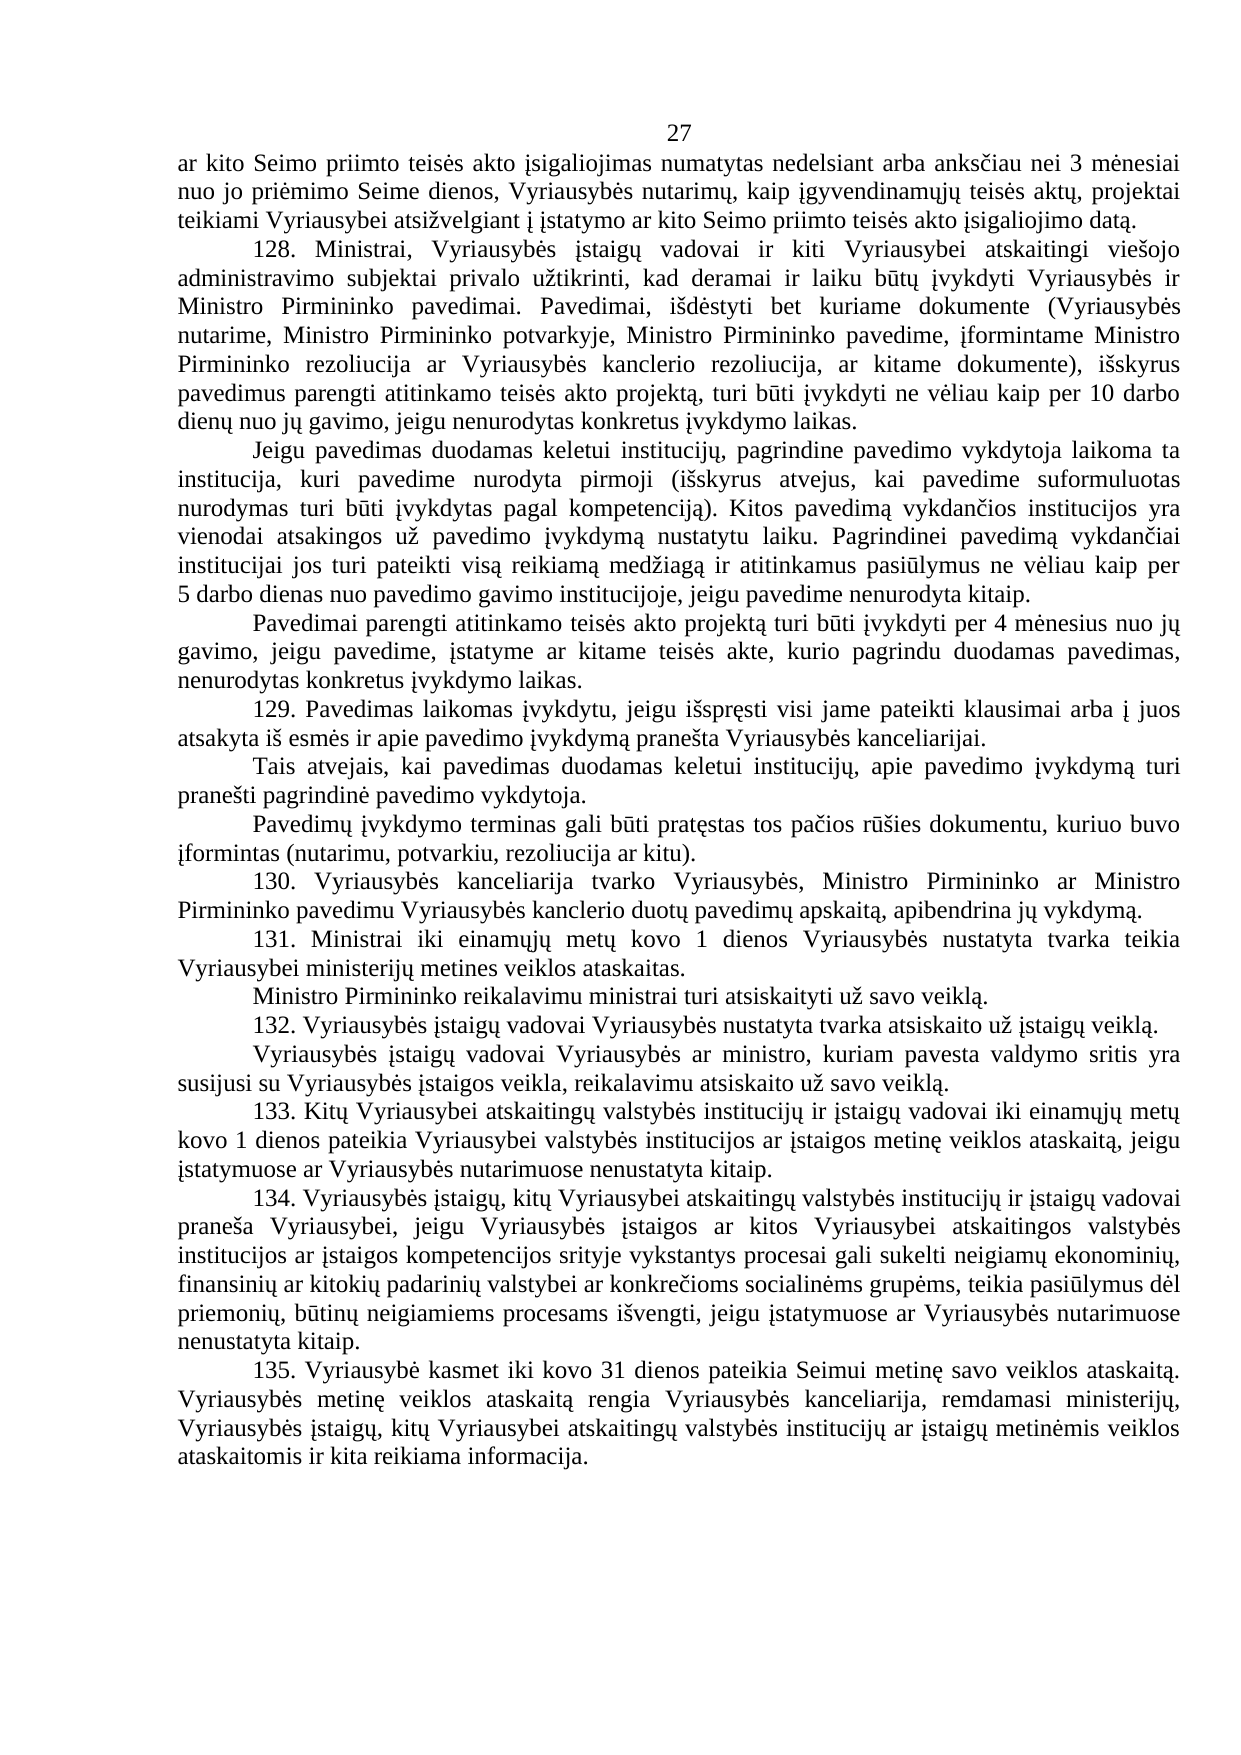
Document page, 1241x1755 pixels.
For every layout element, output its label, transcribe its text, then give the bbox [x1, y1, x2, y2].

text Tais atvejais, kai pavedimas duodamas keletui institucijų, apie pavedimo įvykdymą turi pranešti pagrindinė pavedimo vykdytoja. [177, 751, 1181, 809]
text 135. Vyriausybė kasmet iki kovo 31 dienos pateikia Seimui metinę savo veiklos ataskaitą. Vyriausybės metinę veiklos ataskaitą rengia Vyriausybės kanceliarija, remdamasi ministerijų, Vyriausybės įstaigų, kitų Vyriausybei atskaitingų valstybės institucijų ar įstaigų metinėmis veiklos ataskaitomis ir kita reikiama informacija. [177, 1355, 1181, 1470]
text Pavedimai parengti atitinkamo teisės akto projektą turi būti įvykdyti per 4 mėnesius nuo jų gavimo, jeigu pavedime, įstatyme ar kitame teisės akte, kurio pagrindu duodamas pavedimas, nenurodytas konkretus įvykdymo laikas. [177, 608, 1181, 694]
text 133. Kitų Vyriausybei atskaitingų valstybės institucijų ir įstaigų vadovai iki einamųjų metų kovo 1 dienos pateikia Vyriausybei valstybės institucijos ar įstaigos metinę veiklos ataskaitą, jeigu įstatymuose ar Vyriausybės nutarimuose nenustatyta kitaip. [177, 1096, 1181, 1183]
text Vyriausybės įstaigų vadovai Vyriausybės ar ministro, kuriam pavesta valdymo sritis yra susijusi su Vyriausybės įstaigos veikla, reikalavimu atsiskaito už savo veiklą. [177, 1039, 1181, 1096]
text 129. Pavedimas laikomas įvykdytu, jeigu išspręsti visi jame pateikti klausimai arba į juos atsakyta iš esmės ir apie pavedimo įvykdymą pranešta Vyriausybės kanceliarijai. [177, 694, 1181, 751]
text Ministro Pirmininko reikalavimu ministrai turi atsiskaityti už savo veiklą. [177, 981, 1181, 1010]
text 134. Vyriausybės įstaigų, kitų Vyriausybei atskaitingų valstybės institucijų ir įstaigų vadovai praneša Vyriausybei, jeigu Vyriausybės įstaigos ar kitos Vyriausybei atskaitingos valstybės institucijos ar įstaigos kompetencijos srityje vykstantys procesai gali sukelti neigiamų ekonominių, finansinių ar kitokių padarinių valstybei ar konkrečioms socialinėms grupėms, teikia pasiūlymus dėl priemonių, būtinų neigiamiems procesams išvengti, jeigu įstatymuose ar Vyriausybės nutarimuose nenustatyta kitaip. [177, 1183, 1181, 1355]
text Jeigu pavedimas duodamas keletui institucijų, pagrindine pavedimo vykdytoja laikoma ta institucija, kuri pavedime nurodyta pirmoji (išskyrus atvejus, kai pavedime suformuluotas nurodymas turi būti įvykdytas pagal kompetenciją). Kitos pavedimą vykdančios institucijos yra vienodai atsakingos už pavedimo įvykdymą nustatytu laiku. Pagrindinei pavedimą vykdančiai institucijai jos turi pateikti visą reikiamą medžiagą ir atitinkamus pasiūlymus ne vėliau kaip per 5 darbo dienas nuo pavedimo gavimo institucijoje, jeigu pavedime nenurodyta kitaip. [177, 435, 1181, 608]
text 128. Ministrai, Vyriausybės įstaigų vadovai ir kiti Vyriausybei atskaitingi viešojo administravimo subjektai privalo užtikrinti, kad deramai ir laiku būtų įvykdyti Vyriausybės ir Ministro Pirmininko pavedimai. Pavedimai, išdėstyti bet kuriame dokumente (Vyriausybės nutarime, Ministro Pirmininko potvarkyje, Ministro Pirmininko pavedime, įformintame Ministro Pirmininko rezoliucija ar Vyriausybės kanclerio rezoliucija, ar kitame dokumente), išskyrus pavedimus parengti atitinkamo teisės akto projektą, turi būti įvykdyti ne vėliau kaip per 10 darbo dienų nuo jų gavimo, jeigu nenurodytas konkretus įvykdymo laikas. [177, 234, 1181, 435]
text Pavedimų įvykdymo terminas gali būti pratęstas tos pačios rūšies dokumentu, kuriuo buvo įformintas (nutarimu, potvarkiu, rezoliucija ar kitu). [177, 809, 1181, 866]
text 132. Vyriausybės įstaigų vadovai Vyriausybės nustatyta tvarka atsiskaito už įstaigų veiklą. [177, 1010, 1181, 1039]
text 130. Vyriausybės kanceliarija tvarko Vyriausybės, Ministro Pirmininko ar Ministro Pirmininko pavedimu Vyriausybės kanclerio duotų pavedimų apskaitą, apibendrina jų vykdymą. [177, 866, 1181, 924]
text 131. Ministrai iki einamųjų metų kovo 1 dienos Vyriausybės nustatyta tvarka teikia Vyriausybei ministerijų metines veiklos ataskaitas. [177, 924, 1181, 981]
text ar kito Seimo priimto teisės akto įsigaliojimas numatytas nedelsiant arba anksčiau nei 3 mėnesiai nuo jo priėmimo Seime dienos, Vyriausybės nutarimų, kaip įgyvendinamųjų teisės aktų, projektai teikiami Vyriausybei atsižvelgiant į įstatymo ar kito Seimo priimto teisės akto įsigaliojimo datą. [177, 148, 1181, 234]
